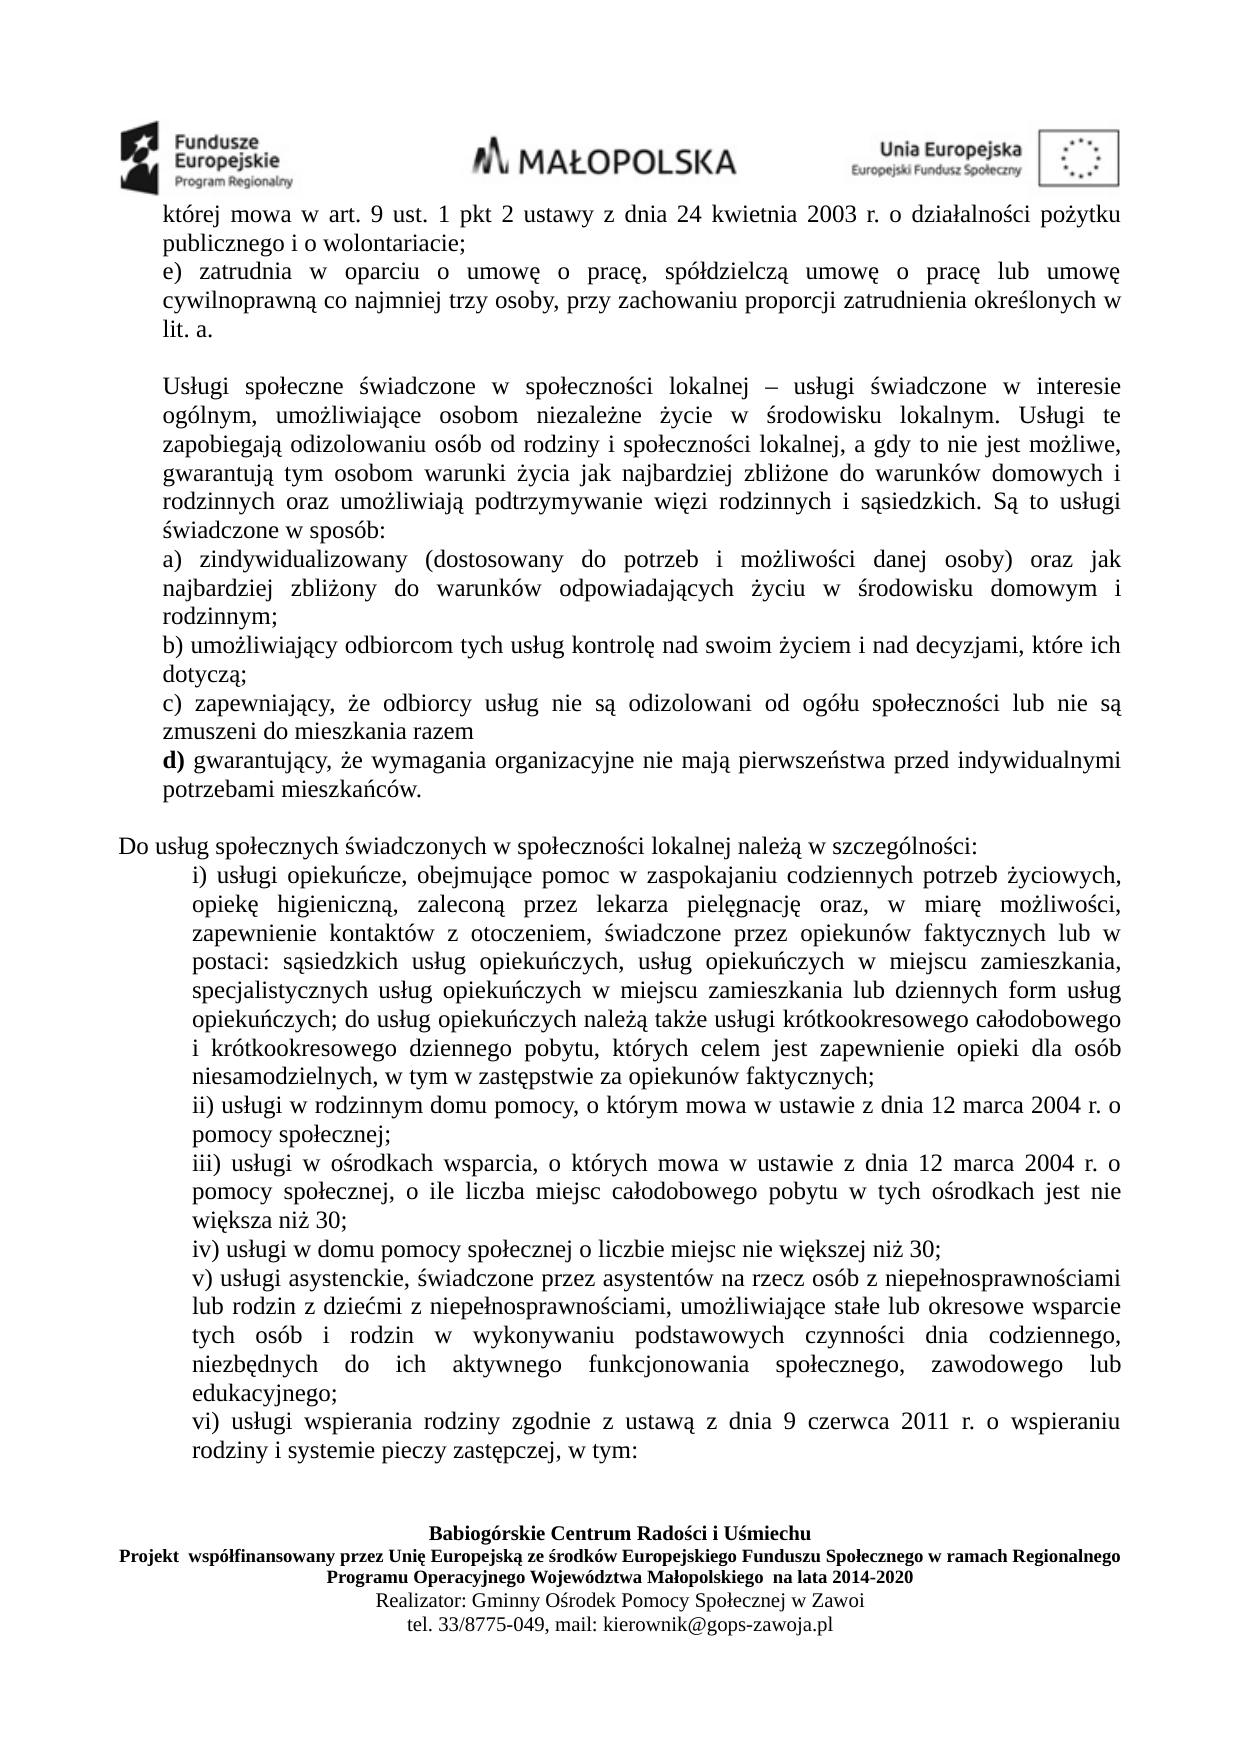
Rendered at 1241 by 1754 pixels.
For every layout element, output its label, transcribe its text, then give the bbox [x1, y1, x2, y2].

text e) zatrudnia w oparciu o umowę o pracę, spółdzielczą umowę o pracę lub umowę cywilnoprawną co najmniej trzy osoby, przy zachowaniu proporcji zatrudnienia określonych w lit. a. [162, 256, 1122, 343]
text a) zindywidualizowany (dostosowany do potrzeb i możliwości danej osoby) oraz jak najbardziej zbliżony do warunków odpowiadających życiu w środowisku domowym i rodzinnym; [162, 544, 1122, 630]
text iv) usługi w domu pomocy społecznej o liczbie miejsc nie większej niż 30; [192, 1234, 1122, 1263]
text Do usług społecznych świadczonych w społeczności lokalnej należą w szczególności: [118, 831, 1122, 860]
picture [118, 118, 1123, 199]
text b) umożliwiający odbiorcom tych usług kontrolę nad swoim życiem i nad decyzjami, które ich dotyczą; [162, 630, 1122, 688]
text v) usługi asystenckie, świadczone przez asystentów na rzecz osób z niepełnosprawnościami lub rodzin z dziećmi z niepełnosprawnościami, umożliwiające stałe lub okresowe wsparcie tych osób i rodzin w wykonywaniu podstawowych czynności dnia codziennego, niezbędnych do ich aktywnego funkcjonowania społecznego, zawodowego lub edukacyjnego; [192, 1263, 1122, 1406]
text iii) usługi w ośrodkach wsparcia, o których mowa w ustawie z dnia 12 marca 2004 r. o pomocy społecznej, o ile liczba miejsc całodobowego pobytu w tych ośrodkach jest nie większa niż 30; [192, 1148, 1122, 1234]
text c) zapewniający, że odbiorcy usług nie są odizolowani od ogółu społeczności lub nie są zmuszeni do mieszkania razem [162, 688, 1122, 745]
text ii) usługi w rodzinnym domu pomocy, o którym mowa w ustawie z dnia 12 marca 2004 r. o pomocy społecznej; [192, 1090, 1122, 1148]
text i) usługi opiekuńcze, obejmujące pomoc w zaspokajaniu codziennych potrzeb życiowych, opiekę higieniczną, zaleconą przez lekarza pielęgnację oraz, w miarę możliwości, zapewnienie kontaktów z otoczeniem, świadczone przez opiekunów faktycznych lub w postaci: sąsiedzkich usług opiekuńczych, usług opiekuńczych w miejscu zamieszkania, specjalistycznych usług opiekuńczych w miejscu zamieszkania lub dziennych form usług opiekuńczych; do usług opiekuńczych należą także usługi krótkookresowego całodobowego i krótkookresowego dziennego pobytu, których celem jest zapewnienie opieki dla osób niesamodzielnych, w tym w zastępstwie za opiekunów faktycznych; [192, 860, 1122, 1090]
text vi) usługi wspierania rodziny zgodnie z ustawą z dnia 9 czerwca 2011 r. o wspieraniu rodziny i systemie pieczy zastępczej, w tym: [192, 1406, 1122, 1464]
list gwarantujący, że wymagania organizacyjne nie mają pierwszeństwa przed indywidualnymi potrzebami mieszkańców. [162, 745, 1122, 803]
text której mowa w art. 9 ust. 1 pkt 2 ustawy z dnia 24 kwietnia 2003 r. o działalności pożytku publicznego i o wolontariacie; [162, 199, 1122, 256]
text Usługi społeczne świadczone w społeczności lokalnej – usługi świadczone w interesie ogólnym, umożliwiające osobom niezależne życie w środowisku lokalnym. Usługi te zapobiegają odizolowaniu osób od rodziny i społeczności lokalnej, a gdy to nie jest możliwe, gwarantują tym osobom warunki życia jak najbardziej zbliżone do warunków domowych i rodzinnych oraz umożliwiają podtrzymywanie więzi rodzinnych i sąsiedzkich. Są to usługi świadczone w sposób: [162, 371, 1122, 544]
